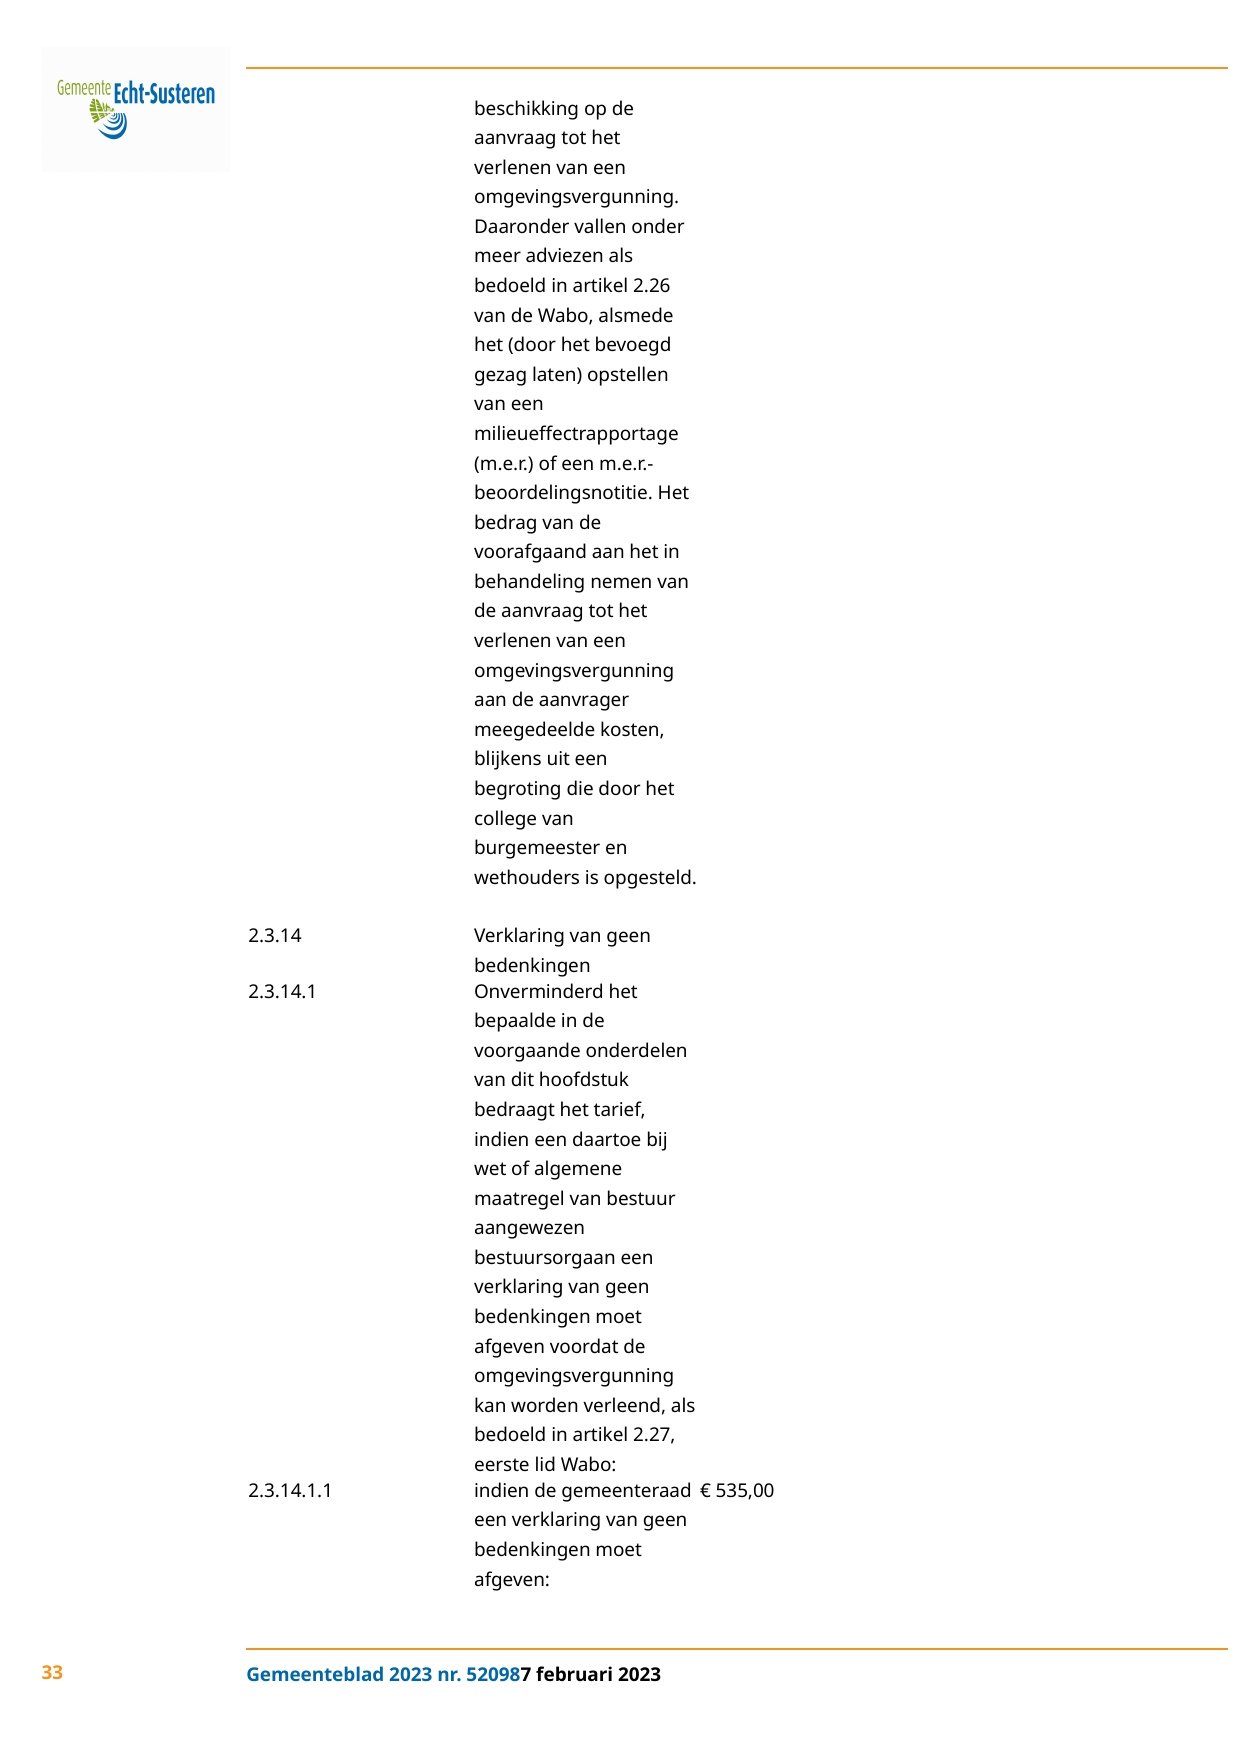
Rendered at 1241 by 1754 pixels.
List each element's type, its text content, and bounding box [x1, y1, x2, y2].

table_cell [700, 95, 926, 890]
table_cell [926, 978, 1152, 1477]
table_cell € 535,00 [700, 1477, 926, 1591]
table_header 2.3.14 [248, 923, 474, 978]
table_cell Onverminderd het bepaalde in de voorgaande onderdelen van dit hoofdstuk bedraagt het tarief, indien een daartoe bij wet of algemene maatregel van bestuur aangewezen bestuursorgaan een verklaring van geen bedenkingen moet afgeven voordat de omgevingsvergunning kan worden verleend, als bedoeld in artikel 2.27, eerste lid Wabo: [474, 978, 700, 1477]
table_header [700, 923, 926, 978]
table_cell [926, 95, 1152, 890]
table_header Verklaring van geen bedenkingen [474, 923, 700, 978]
table_cell indien de gemeenteraad een verklaring van geen bedenkingen moet afgeven: [474, 1477, 700, 1591]
table_cell [926, 1477, 1152, 1591]
table_cell 2.3.14.1.1 [248, 1477, 474, 1591]
table_cell 2.3.14.1 [248, 978, 474, 1477]
picture [41, 47, 231, 172]
table_cell [248, 95, 474, 890]
table_header [926, 923, 1152, 978]
table_cell beschikking op de aanvraag tot het verlenen van een omgevingsvergunning. Daaronder vallen onder meer adviezen als bedoeld in artikel 2.26 van de Wabo, alsmede het (door het bevoegd gezag laten) opstellen van een milieueffectrapportage (m.e.r.) of een m.e.r.-beoordelingsnotitie. Het bedrag van de voorafgaand aan het in behandeling nemen van de aanvraag tot het verlenen van een omgevingsvergunning aan de aanvrager meegedeelde kosten, blijkens uit een begroting die door het college van burgemeester en wethouders is opgesteld. [474, 95, 700, 890]
table_cell [700, 978, 926, 1477]
